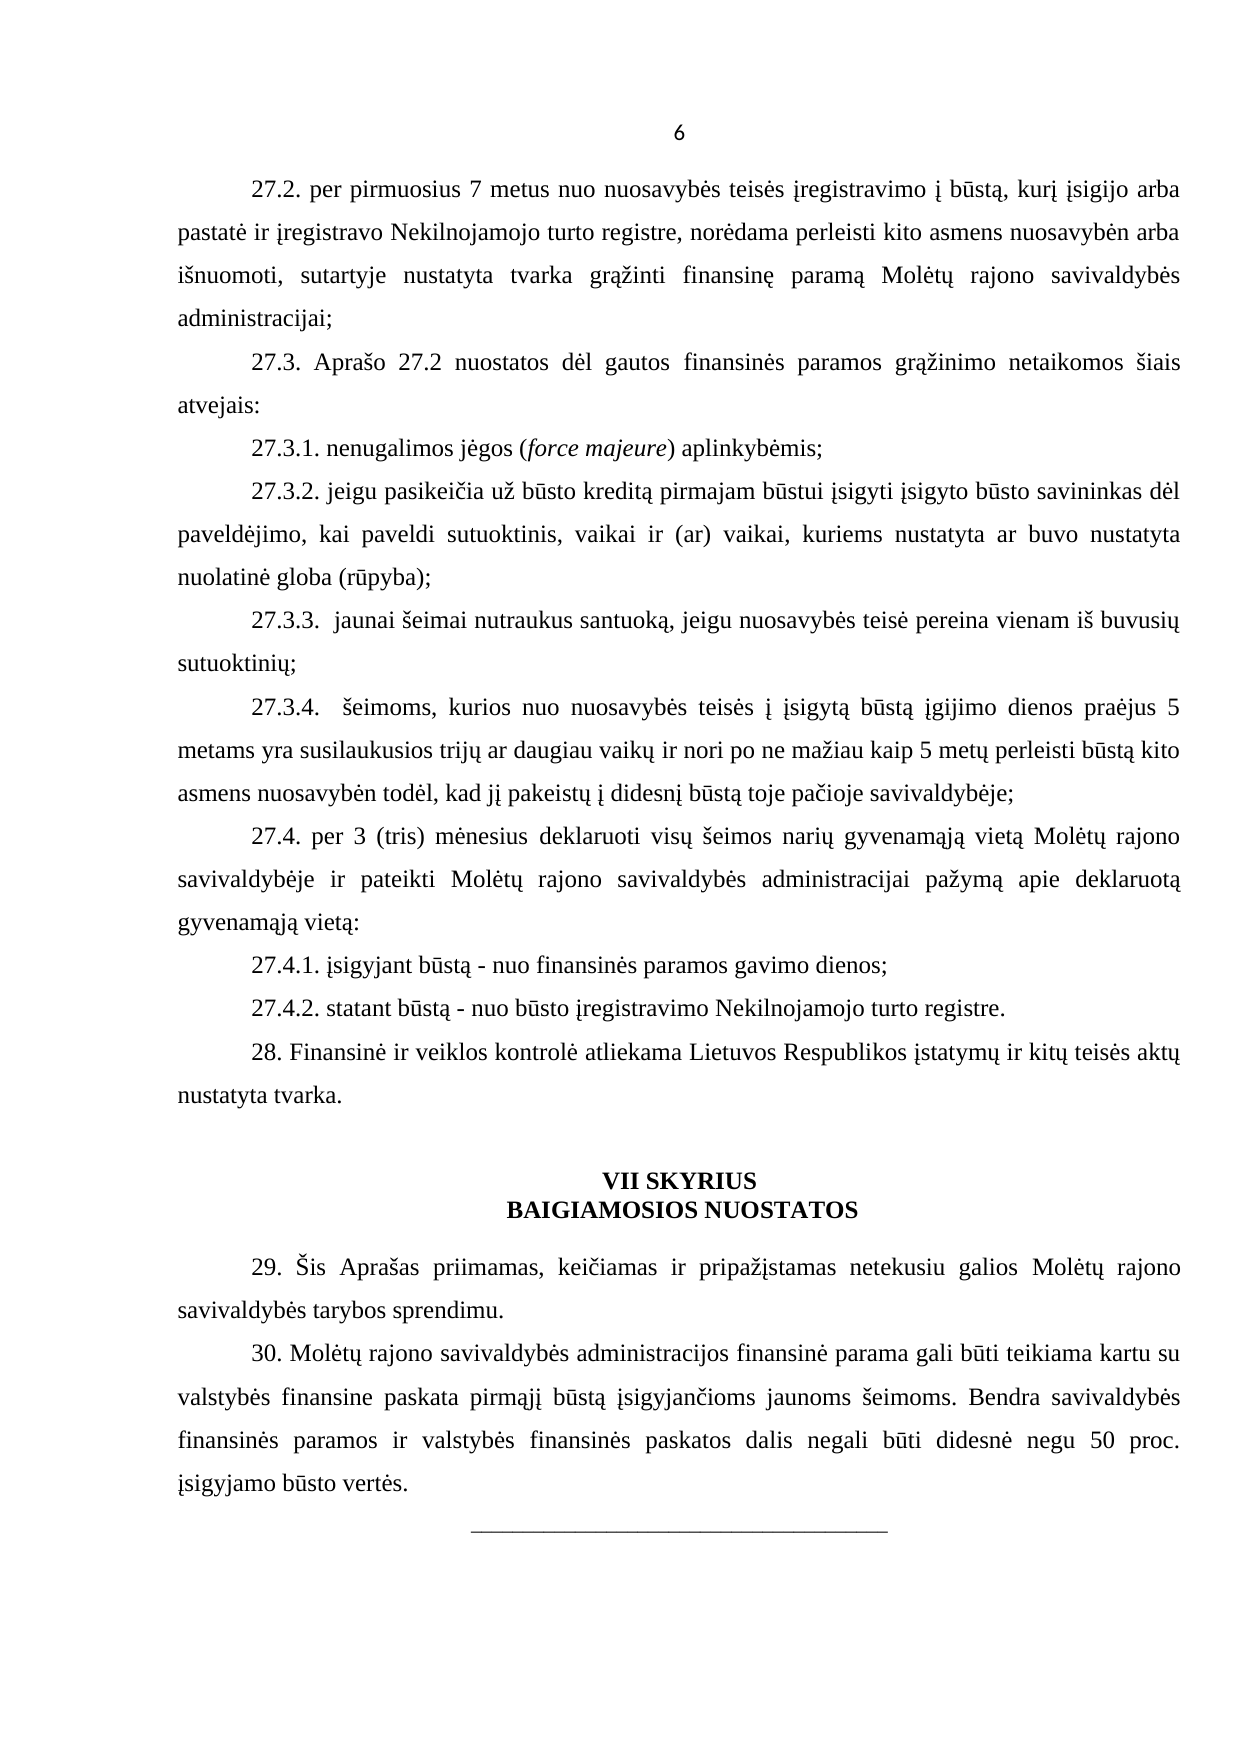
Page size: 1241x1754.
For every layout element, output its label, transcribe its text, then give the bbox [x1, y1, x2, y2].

text 27.4.2. statant būstą - nuo būsto įregistravimo Nekilnojamojo turto registre. [177, 993, 1181, 1022]
text 27.3.3. jaunai šeimai nutraukus santuoką, jeigu nuosavybės teisė pereina vienam iš buvusių sutuoktinių; [177, 605, 1181, 677]
text 29. Šis Aprašas priimamas, keičiamas ir pripažįstamas netekusiu galios Molėtų rajono savivaldybės tarybos sprendimu. [177, 1252, 1181, 1324]
text VII SKYRIUS [177, 1166, 1181, 1195]
text BAIGIAMOSIOS NUOSTATOS [177, 1195, 1181, 1223]
text 27.3.4. šeimoms, kurios nuo nuosavybės teisės į įsigytą būstą įgijimo dienos praėjus 5 metams yra susilaukusios trijų ar daugiau vaikų ir nori po ne mažiau kaip 5 metų perleisti būstą kito asmens nuosavybėn todėl, kad jį pakeistų į didesnį būstą toje pačioje savivaldybėje; [177, 692, 1181, 807]
text 27.4.1. įsigyjant būstą - nuo finansinės paramos gavimo dienos; [177, 950, 1181, 979]
text 27.3. Aprašo 27.2 nuostatos dėl gautos finansinės paramos grąžinimo netaikomos šiais atvejais: [177, 347, 1181, 418]
text 27.2. per pirmuosius 7 metus nuo nuosavybės teisės įregistravimo į būstą, kurį įsigijo arba pastatė ir įregistravo Nekilnojamojo turto registre, norėdama perleisti kito asmens nuosavybėn arba išnuomoti, sutartyje nustatyta tvarka grąžinti finansinę paramą Molėtų rajono savivaldybės administracijai; [177, 174, 1181, 332]
text 30. Molėtų rajono savivaldybės administracijos finansinė parama gali būti teikiama kartu su valstybės finansine paskata pirmąjį būstą įsigyjančioms jaunoms šeimoms. Bendra savivaldybės finansinės paramos ir valstybės finansinės paskatos dalis negali būti didesnė negu 50 proc. įsigyjamo būsto vertės. [177, 1338, 1181, 1497]
text 27.3.1. nenugalimos jėgos (force majeure) aplinkybėmis; [177, 433, 1181, 462]
text 27.3.2. jeigu pasikeičia už būsto kreditą pirmajam būstui įsigyti įsigyto būsto savininkas dėl paveldėjimo, kai paveldi sutuoktinis, vaikai ir (ar) vaikai, kuriems nustatyta ar buvo nustatyta nuolatinė globa (rūpyba); [177, 476, 1181, 591]
text 27.4. per 3 (tris) mėnesius deklaruoti visų šeimos narių gyvenamąją vietą Molėtų rajono savivaldybėje ir pateikti Molėtų rajono savivaldybės administracijai pažymą apie deklaruotą gyvenamąją vietą: [177, 821, 1181, 936]
text 28. Finansinė ir veiklos kontrolė atliekama Lietuvos Respublikos įstatymų ir kitų teisės aktų nustatyta tvarka. [177, 1037, 1181, 1108]
text ________________________________________ [177, 1511, 1181, 1535]
